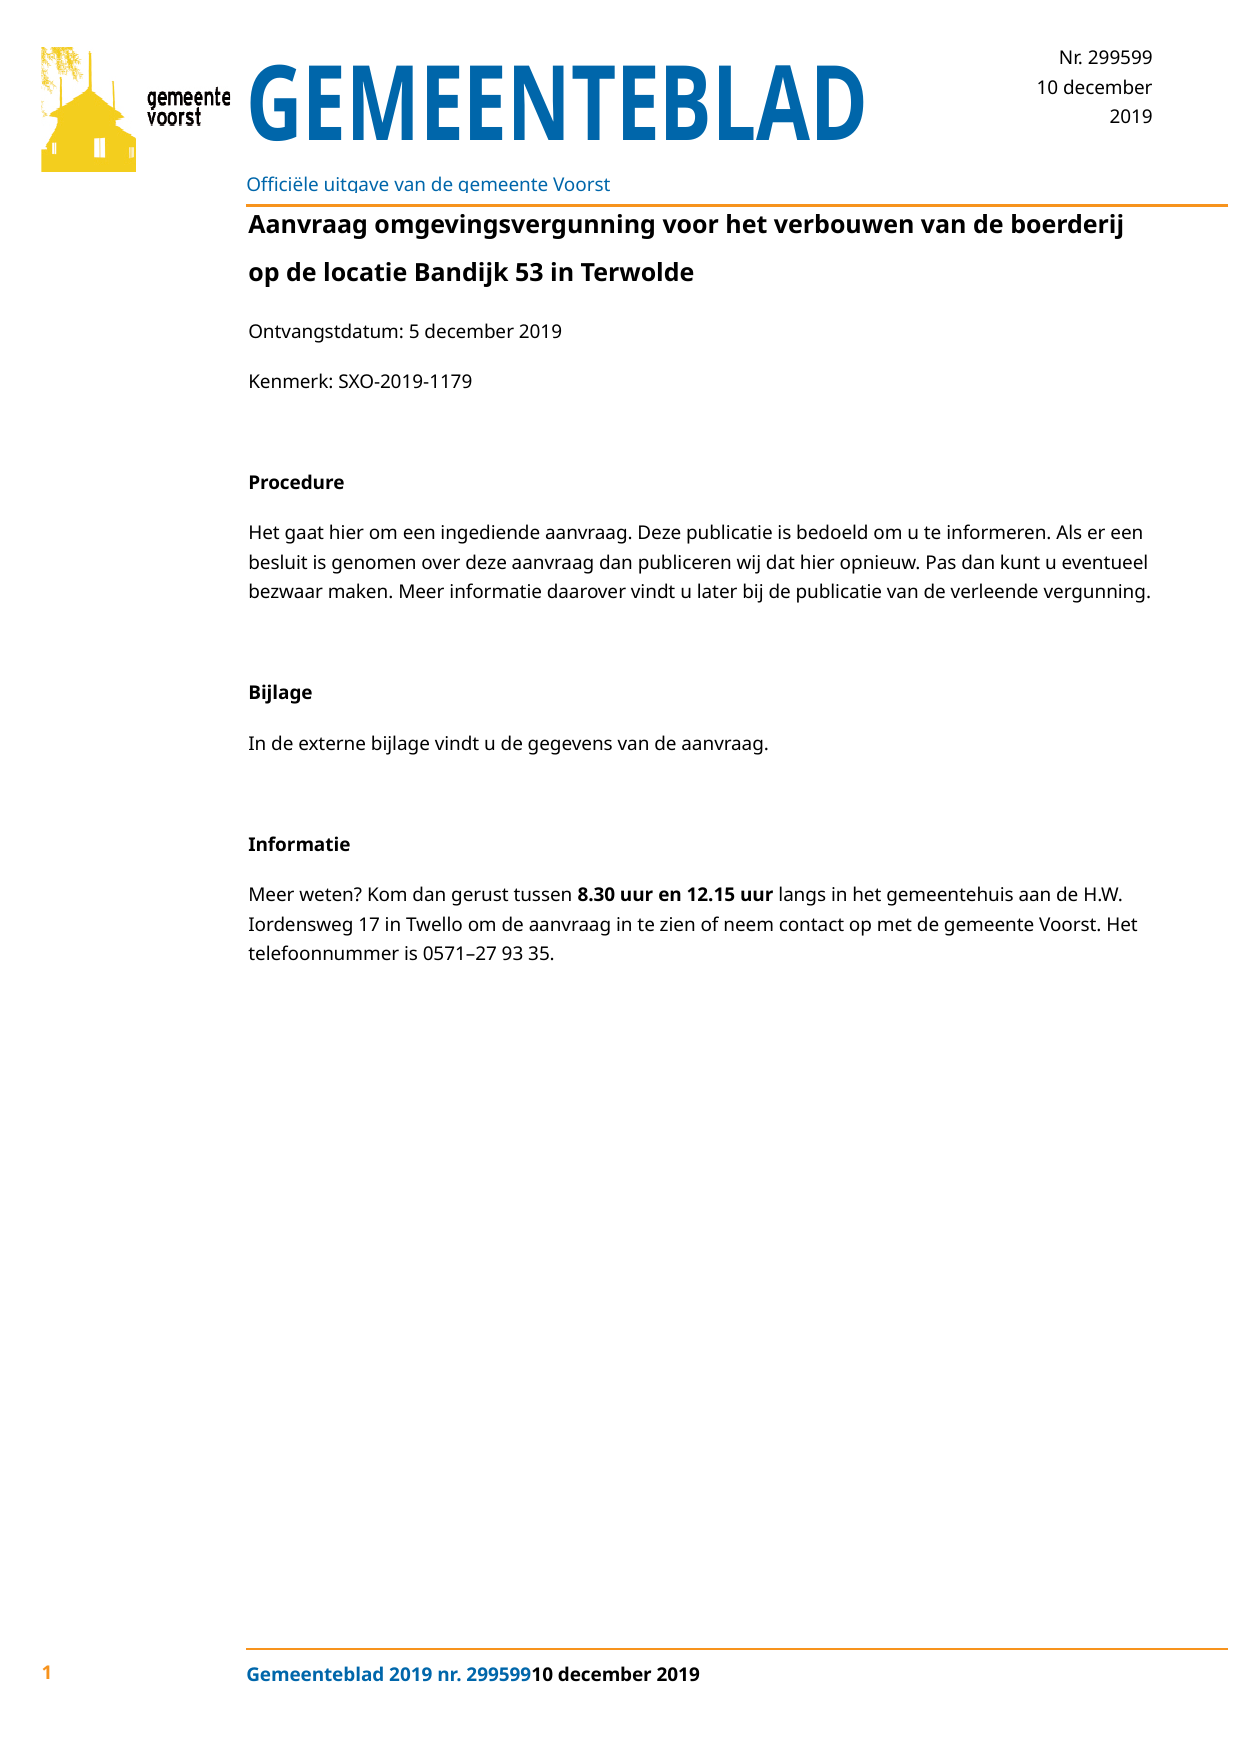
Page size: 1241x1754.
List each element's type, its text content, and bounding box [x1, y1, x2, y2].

text Het gaat hier om een ingediende aanvraag. Deze publicatie is bedoeld om u te informeren. Als er een besluit is genomen over deze aanvraag dan publiceren wij dat hier opnieuw. Pas dan kunt u eventueel bezwaar maken. Meer informatie daarover vindt u later bij de publicatie van de verleende vergunning. [248, 519, 1152, 604]
text Ontvangstdatum: 5 december 2019 [248, 318, 1152, 344]
text Aanvraag omgevingsvergunning voor het verbouwen van de boerderij op de locatie Bandijk 53 in Terwolde [248, 207, 1152, 288]
text Procedure [248, 469, 1152, 495]
text Kenmerk: SXO-2019-1179 [248, 368, 1152, 394]
text In de externe bijlage vindt u de gegevens van de aanvraag. [248, 730, 1152, 756]
text Informatie [248, 831, 1152, 857]
text Meer weten? Kom dan gerust tussen 8.30 uur en 12.15 uur langs in het gemeentehuis aan de H.W. Iordensweg 17 in Twello om de aanvraag in te zien of neem contact op met de gemeente Voorst. Het telefoonnummer is 0571–27 93 35. [248, 881, 1152, 966]
picture [41, 47, 231, 172]
text Bijlage [248, 679, 1152, 705]
